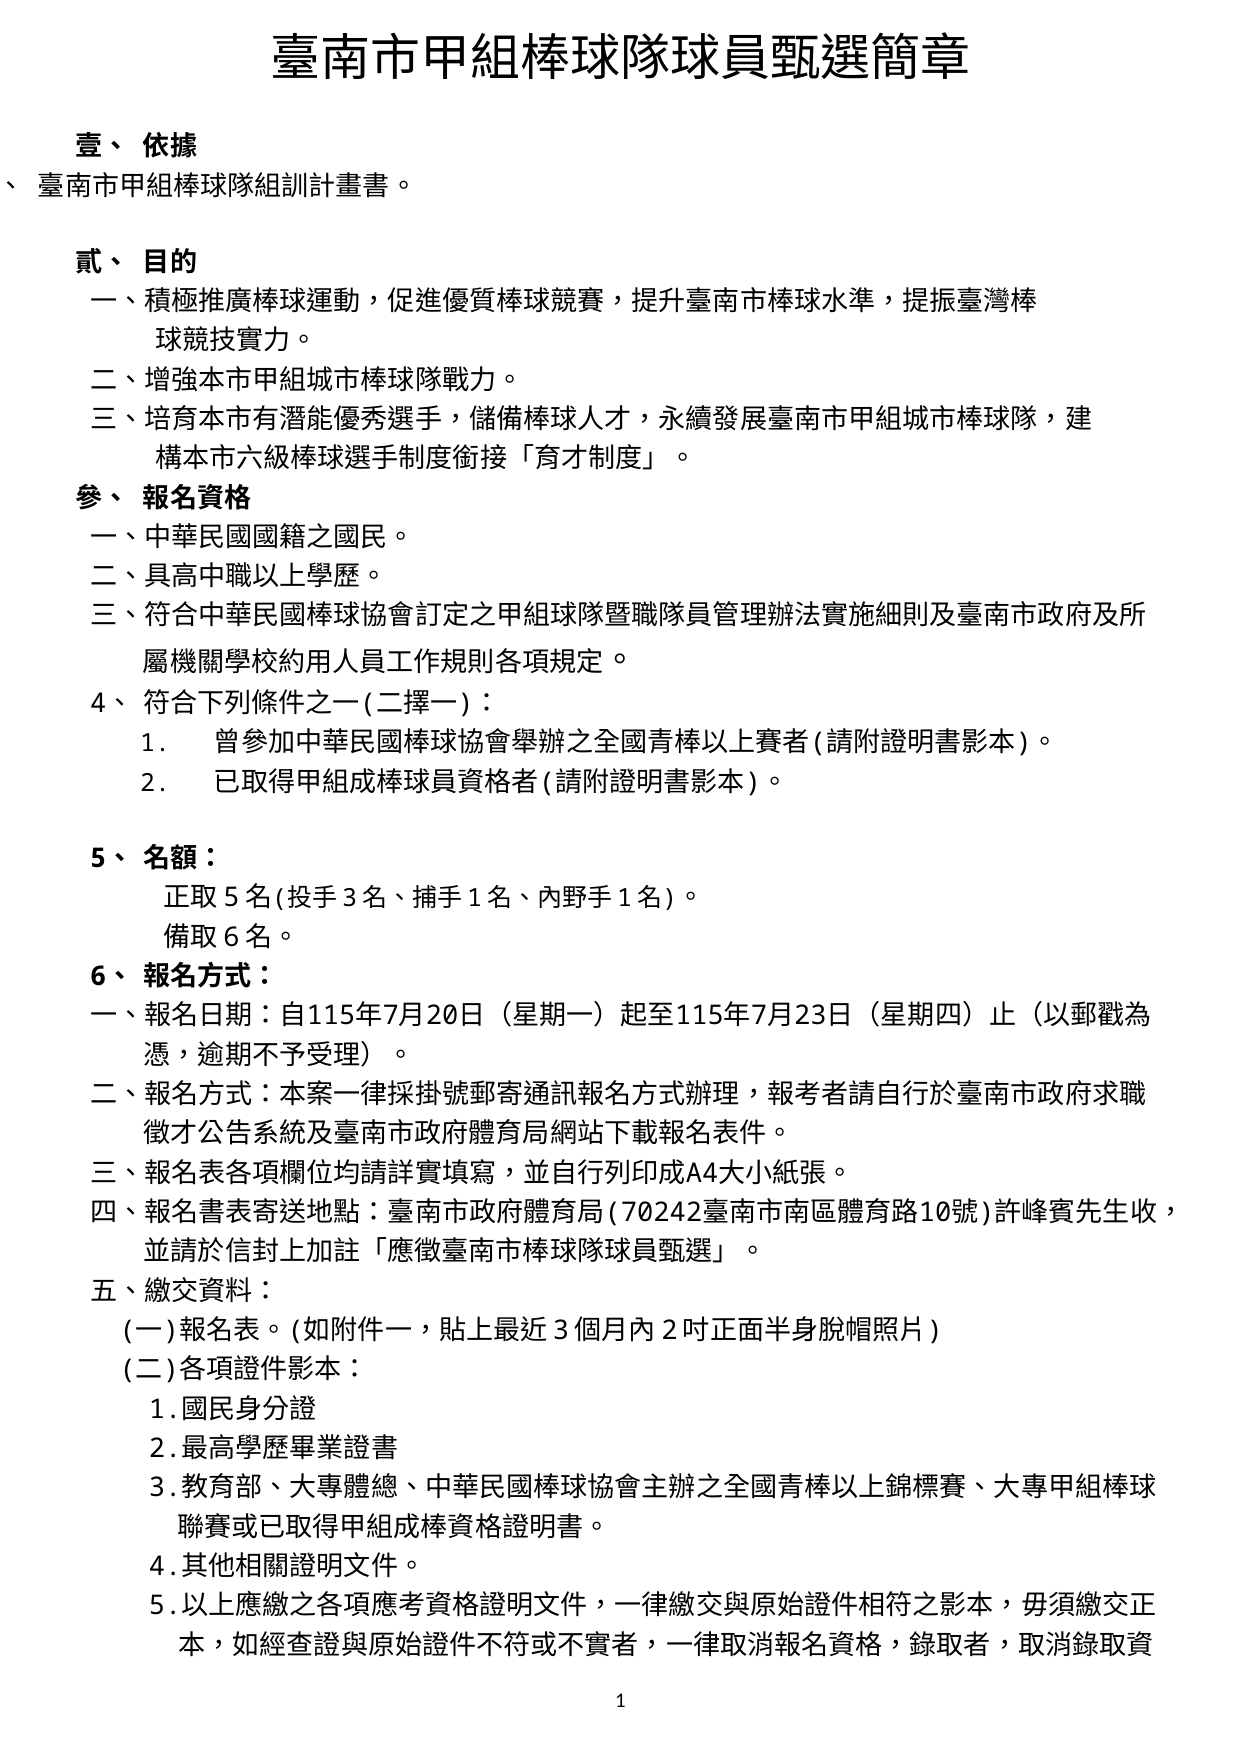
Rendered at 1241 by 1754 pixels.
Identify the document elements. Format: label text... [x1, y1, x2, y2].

text 1.國民身分證 [149, 1387, 1165, 1426]
text 三、培育本市有潛能優秀選手，儲備棒球人才，永續發展臺南市甲組城市棒球隊，建 [90, 397, 1165, 436]
text 四、報名書表寄送地點：臺南市政府體育局(70242臺南市南區體育路10號)許峰賓先生收，並請於信封上加註「應徵臺南市棒球隊球員甄選」。 [90, 1190, 1165, 1268]
list 報名資格 [75, 476, 1165, 515]
list 曾參加中華民國棒球協會舉辦之全國青棒以上賽者(請附證明書影本)。 [140, 720, 1165, 759]
text (一)報名表。(如附件一，貼上最近3個月內2吋正面半身脫帽照片) [119, 1308, 1165, 1347]
text 備取6名。 [75, 914, 1165, 954]
text 4.其他相關證明文件。 [149, 1544, 1165, 1583]
text 一、報名日期：自115年7月20日（星期一）起至115年7月23日（星期四）止（以郵戳為憑，逾期不予受理）。 [90, 993, 1165, 1072]
text 球競技實力。 [90, 318, 1165, 358]
list 目的 [75, 240, 1165, 279]
list 報名方式： [90, 954, 1165, 993]
text 一、中華民國國籍之國民。 [90, 515, 1165, 554]
text 2.最高學歷畢業證書 [149, 1426, 1165, 1465]
list 臺南市甲組棒球隊組訓計畫書。 [0, 163, 1165, 203]
list 已取得甲組成棒球員資格者(請附證明書影本)。 [140, 759, 1165, 799]
list 符合下列條件之一(二擇一)： [90, 681, 1165, 720]
text 三、報名表各項欄位均請詳實填寫，並自行列印成A4大小紙張。 [90, 1151, 1165, 1190]
text 正取5名(投手3名、捕手1名、內野手1名)。 [75, 875, 1165, 914]
text 5.以上應繳之各項應考資格證明文件，一律繳交與原始證件相符之影本，毋須繳交正本，如經查證與原始證件不符或不實者，一律取消報名資格，錄取者，取消錄取資 [149, 1583, 1165, 1662]
text 三、符合中華民國棒球協會訂定之甲組球隊暨職隊員管理辦法實施細則及臺南市政府及所屬機關學校約用人員工作規則各項規定。 [90, 593, 1165, 681]
text 3.教育部、大專體總、中華民國棒球協會主辦之全國青棒以上錦標賽、大專甲組棒球聯賽或已取得甲組成棒資格證明書。 [149, 1465, 1165, 1544]
text 構本市六級棒球選手制度銜接「育才制度」。 [90, 436, 1165, 476]
text 一、積極推廣棒球運動，促進優質棒球競賽，提升臺南市棒球水準，提振臺灣棒 [90, 279, 1165, 318]
text (二)各項證件影本： [119, 1347, 1165, 1387]
list 依據 [75, 124, 1165, 163]
text 二、具高中職以上學歷。 [90, 554, 1165, 593]
text 五、繳交資料： [90, 1268, 1165, 1308]
text 二、增強本市甲組城市棒球隊戰力。 [90, 358, 1165, 397]
list 名額： [90, 836, 1165, 875]
text 二、報名方式：本案一律採掛號郵寄通訊報名方式辦理，報考者請自行於臺南市政府求職徵才公告系統及臺南市政府體育局網站下載報名表件。 [90, 1072, 1165, 1151]
text 臺南市甲組棒球隊球員甄選簡章 [75, 18, 1165, 90]
